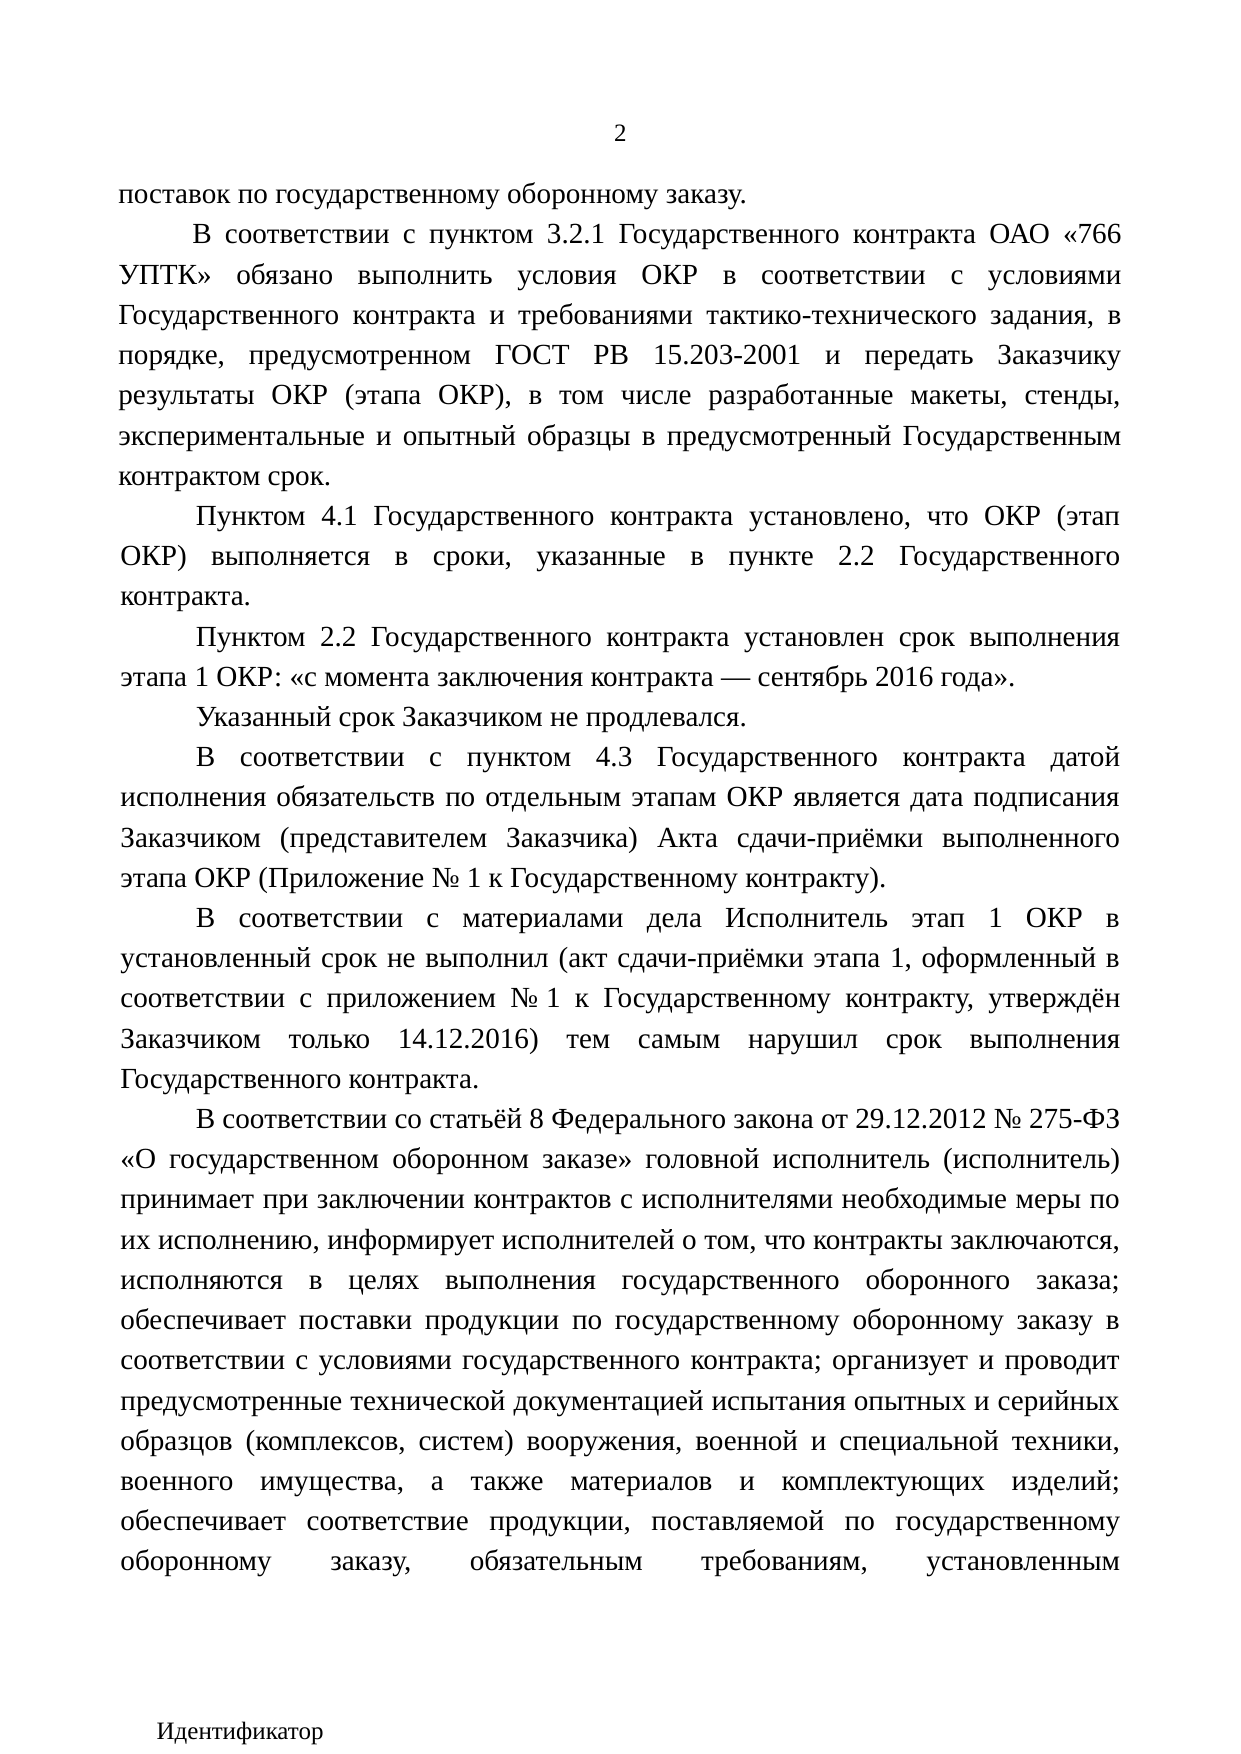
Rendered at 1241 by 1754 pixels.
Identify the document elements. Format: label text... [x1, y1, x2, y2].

text В соответствии со статьёй 8 Федерального закона от 29.12.2012 № 275-ФЗ «О государственном оборонном заказе» головной исполнитель (исполнитель) принимает при заключении контрактов с исполнителями необходимые меры по их исполнению, информирует исполнителей о том, что контракты заключаются, исполняются в целях выполнения государственного оборонного заказа; обеспечивает поставки продукции по государственному оборонному заказу в соответствии с условиями государственного контракта; организует и проводит предусмотренные технической документацией испытания опытных и серийных образцов (комплексов, систем) вооружения, военной и специальной техники, военного имущества, а также материалов и комплектующих изделий; обеспечивает соответствие продукции, поставляемой по государственному оборонному заказу, обязательным требованиям, установленным [120, 1101, 1121, 1577]
text Пунктом 4.1 Государственного контракта установлено, что ОКР (этап ОКР) выполняется в сроки, указанные в пункте 2.2 Государственного контракта. [120, 498, 1121, 612]
text В соответствии с пунктом 4.3 Государственного контракта датой исполнения обязательств по отдельным этапам ОКР является дата подписания Заказчиком (представителем Заказчика) Акта сдачи-приёмки выполненного этапа ОКР (Приложение № 1 к Государственному контракту). [120, 739, 1121, 893]
text поставок по государственному оборонному заказу. [118, 176, 1122, 210]
text Пунктом 2.2 Государственного контракта установлен срок выполнения этапа 1 ОКР: «с момента заключения контракта — сентябрь 2016 года». [120, 619, 1121, 692]
text Указанный срок Заказчиком не продлевался. [120, 699, 1121, 733]
text В соответствии с пунктом 3.2.1 Государственного контракта ОАО «766 УПТК» обязано выполнить условия ОКР в соответствии с условиями Государственного контракта и требованиями тактико-технического задания, в порядке, предусмотренном ГОСТ РВ 15.203-2001 и передать Заказчику результаты ОКР (этапа ОКР), в том числе разработанные макеты, стенды, экспериментальные и опытный образцы в предусмотренный Государственным контрактом срок. [118, 217, 1122, 491]
text В соответствии с материалами дела Исполнитель этап 1 ОКР в установленный срок не выполнил (акт сдачи-приёмки этапа 1, оформленный в соответствии с приложением № 1 к Государственному контракту, утверждён Заказчиком только 14.12.2016) тем самым нарушил срок выполнения Государственного контракта. [120, 900, 1121, 1094]
